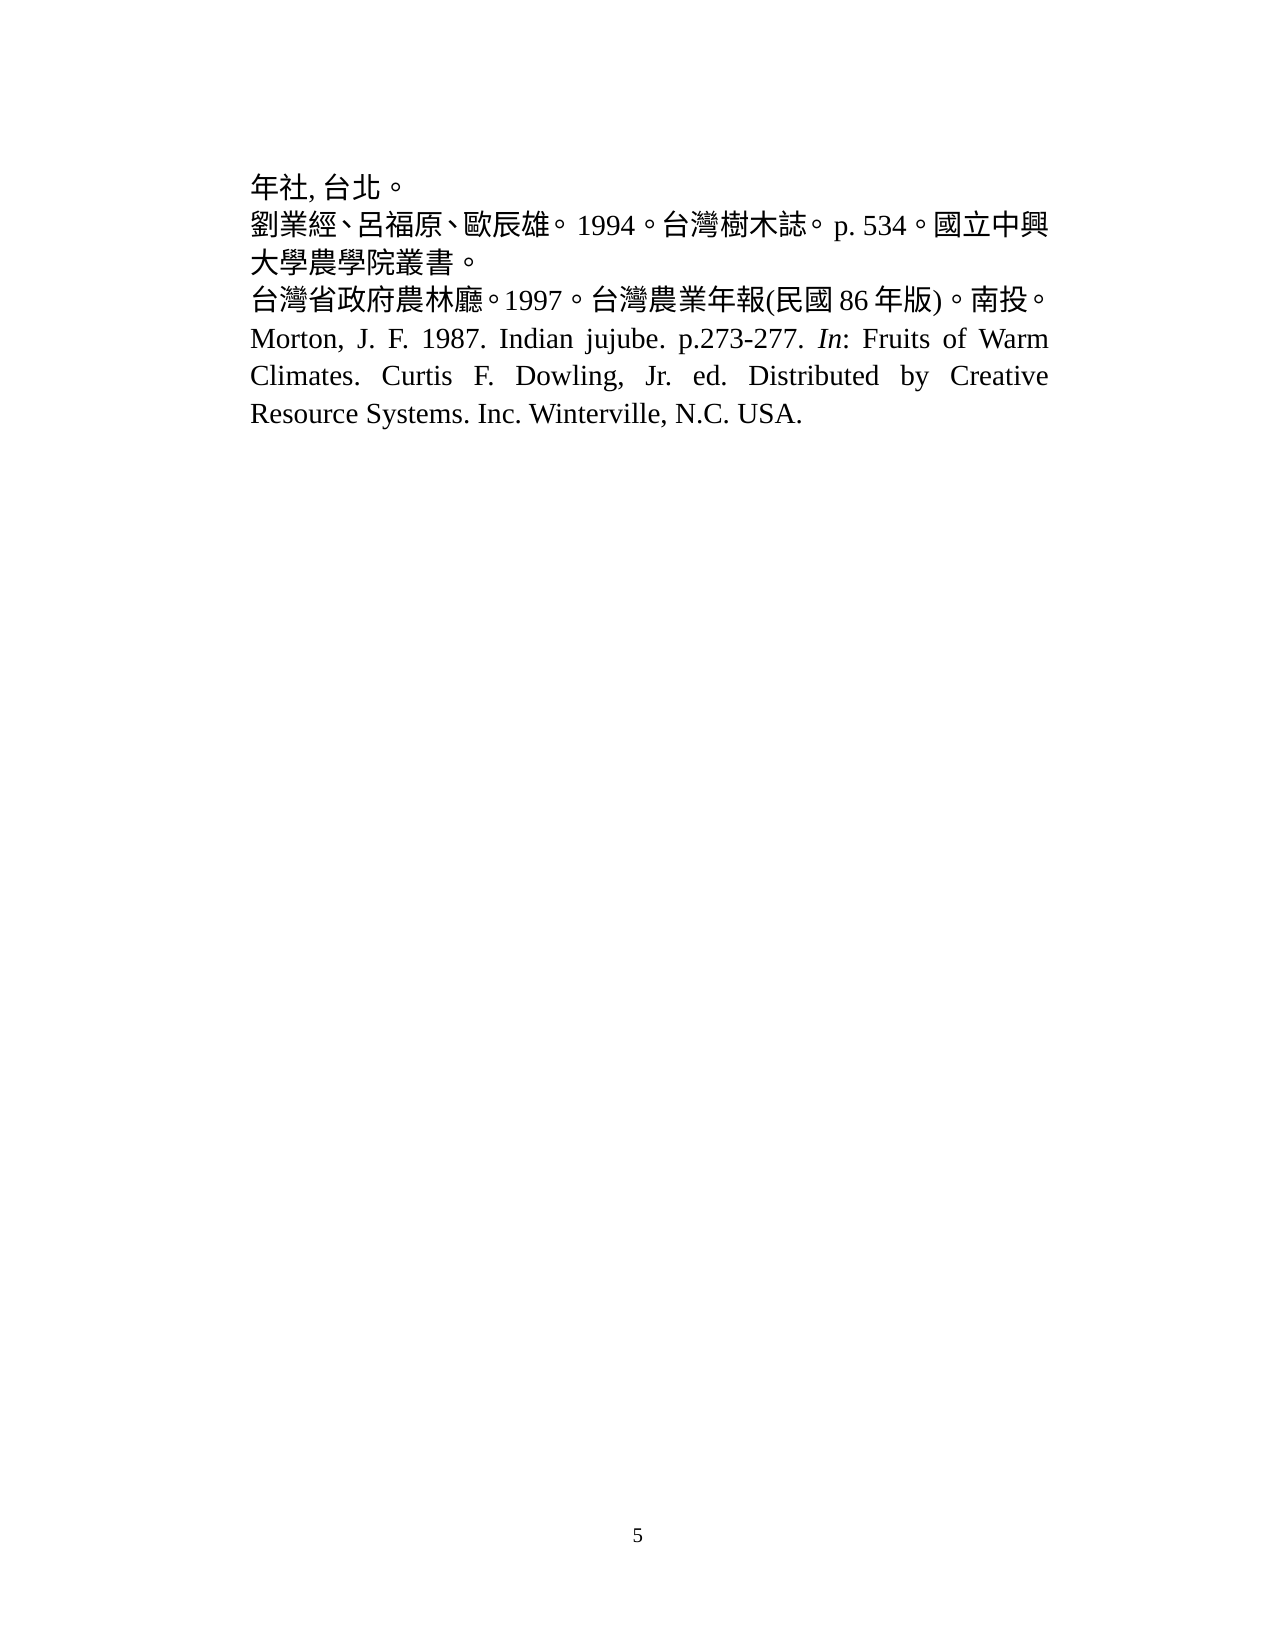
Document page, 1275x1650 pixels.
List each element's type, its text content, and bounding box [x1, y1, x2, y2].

text 台灣省政府農林廳。1997。 台灣農業年報(民國86年版)。 南投。 [250, 281, 1049, 318]
text Morton, J. F. 1987. Indian jujube. p.273-277. In: Fruits of Warm Climates. Curtis F. Dowling, Jr. ed. Distributed by Creative Resource Systems. Inc. Winterville, N.C. USA. [250, 318, 1049, 431]
text 劉業經、呂福原、歐辰雄。 1994。 台灣樹木誌。 p. 534。 國立中興大學農學院叢書。 [250, 206, 1049, 281]
text 年社, 台北。 [250, 168, 1049, 206]
